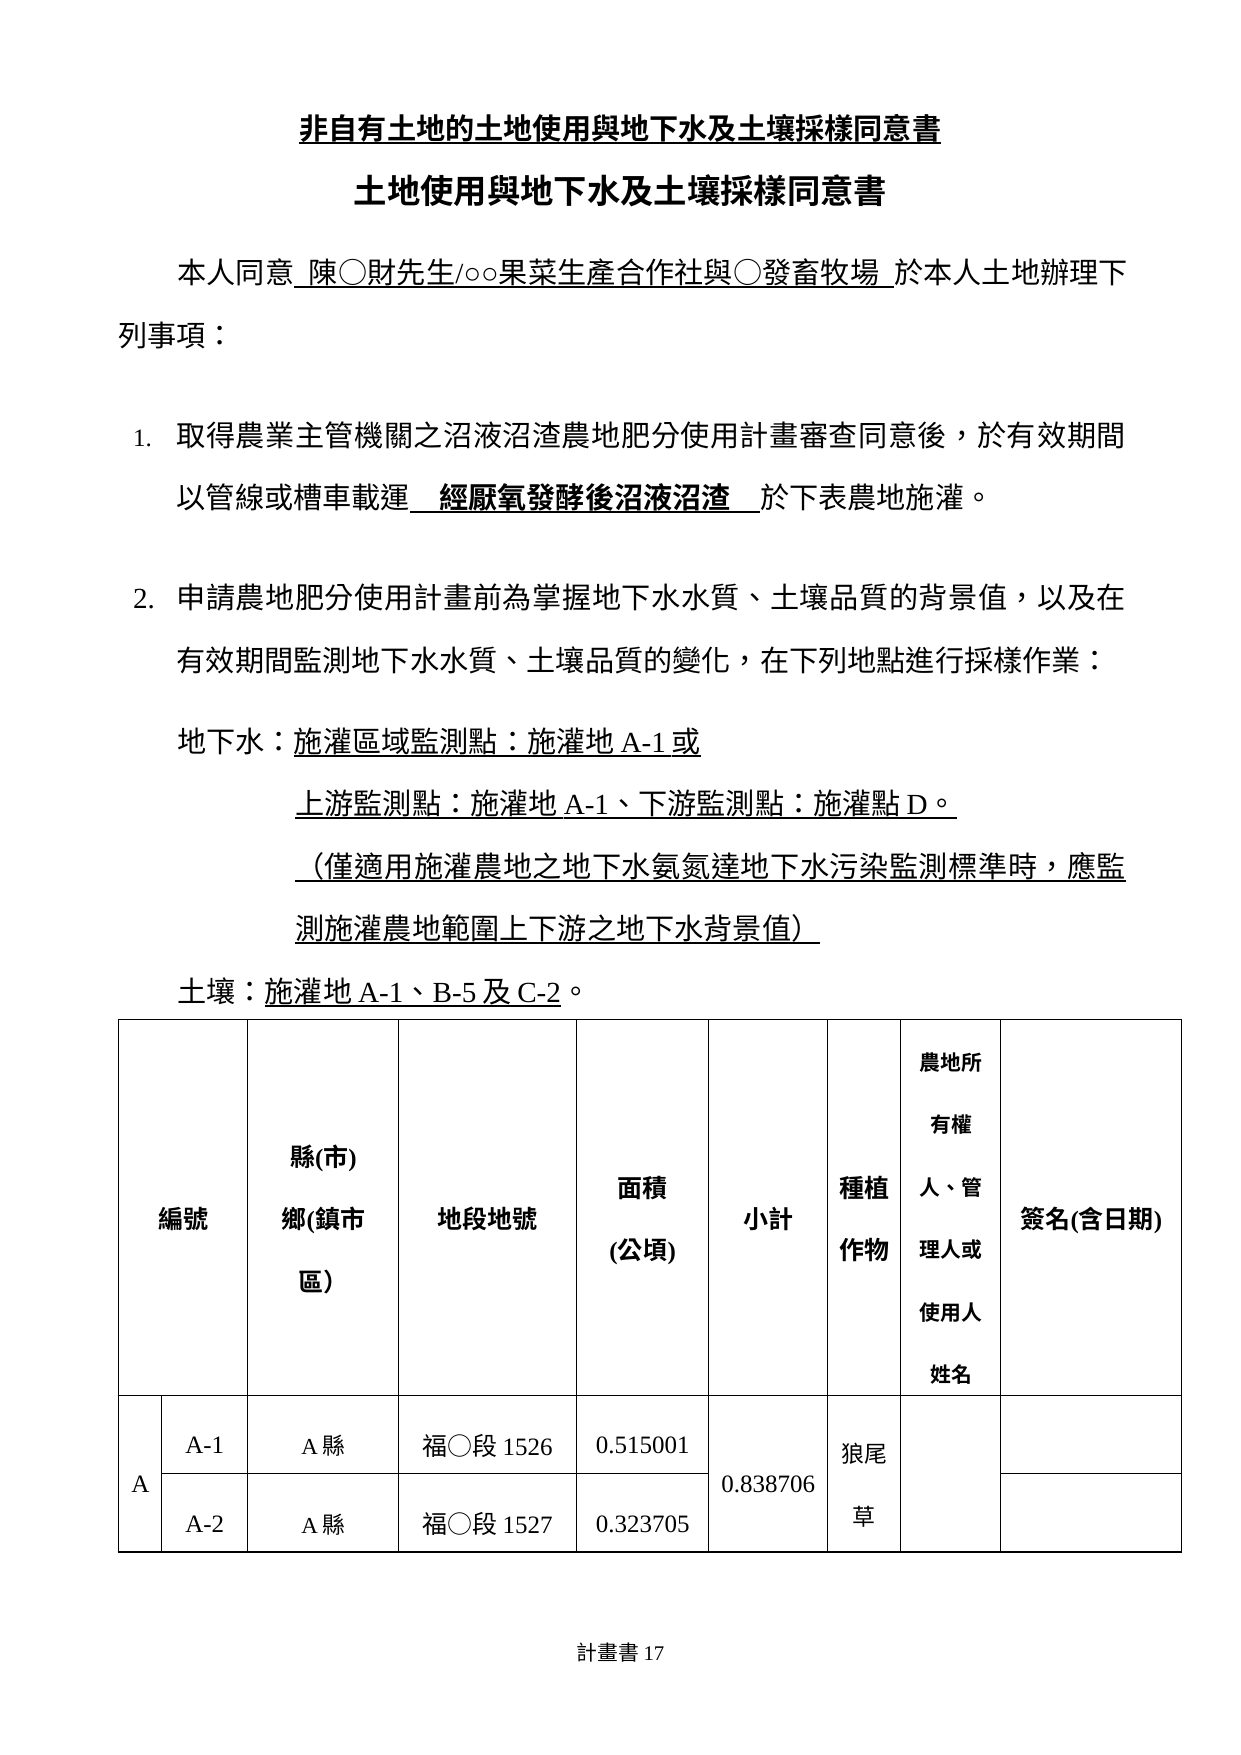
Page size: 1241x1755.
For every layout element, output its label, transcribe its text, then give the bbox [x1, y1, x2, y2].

table_header 縣(市) 鄉(鎮市區） [248, 1020, 398, 1395]
text 非自有土地的土地使用與地下水及土壤採樣同意書 [118, 106, 1122, 148]
text （僅適用施灌農地之地下水氨氮達地下水污染監測標準時，應監測施灌農地範圍上下游之地下水背景值） [295, 823, 1128, 948]
table_cell 福○段1526 [399, 1396, 576, 1473]
table_cell A縣 [248, 1474, 398, 1551]
table_header 農地所有權人、管理人或使用人 姓名 [901, 1020, 1000, 1395]
text 上游監測點：施灌地A-1、下游監測點：施灌點D。 [177, 760, 1128, 823]
table_header 種植 作物 [828, 1020, 900, 1395]
text 本人同意 陳○財先生/○○果菜生產合作社與○發畜牧場 於本人土地辦理下列事項： [118, 229, 1128, 354]
table_header 地段地號 [399, 1020, 576, 1395]
list 申請農地肥分使用計畫前為掌握地下水水質、土壤品質的背景值，以及在有效期間監測地下水水質、土壤品質的變化，在下列地點進行採樣作業： [133, 554, 1128, 679]
table_cell 0.838706 [709, 1396, 827, 1551]
text 土壤：施灌地A-1、B-5及C-2。 [177, 948, 1128, 1010]
table_cell [1001, 1396, 1181, 1473]
table_header 簽名(含日期) [1001, 1020, 1181, 1395]
table_cell A縣 [248, 1396, 398, 1473]
table_cell 0.323705 [577, 1474, 708, 1551]
subtitle 土地使用與地下水及土壤採樣同意書 [118, 148, 1122, 210]
table_cell A-1 [162, 1396, 247, 1473]
table_cell [901, 1396, 1000, 1551]
table_cell A-2 [162, 1474, 247, 1551]
table_cell 狼尾草 [828, 1396, 900, 1551]
table_header 小計 [709, 1020, 827, 1395]
table_cell A [119, 1396, 161, 1551]
table_header 面積 (公頃) [577, 1020, 708, 1395]
table_header 編號 [119, 1020, 247, 1395]
list 取得農業主管機關之沼液沼渣農地肥分使用計畫審查同意後，於有效期間以管線或槽車載運 經厭氧發酵後沼液沼渣 於下表農地施灌。 [133, 392, 1128, 517]
table_cell 0.515001 [577, 1396, 708, 1473]
table_cell 福○段1527 [399, 1474, 576, 1551]
table_cell [1001, 1474, 1181, 1551]
text 地下水：施灌區域監測點：施灌地A-1或 [177, 698, 1128, 760]
